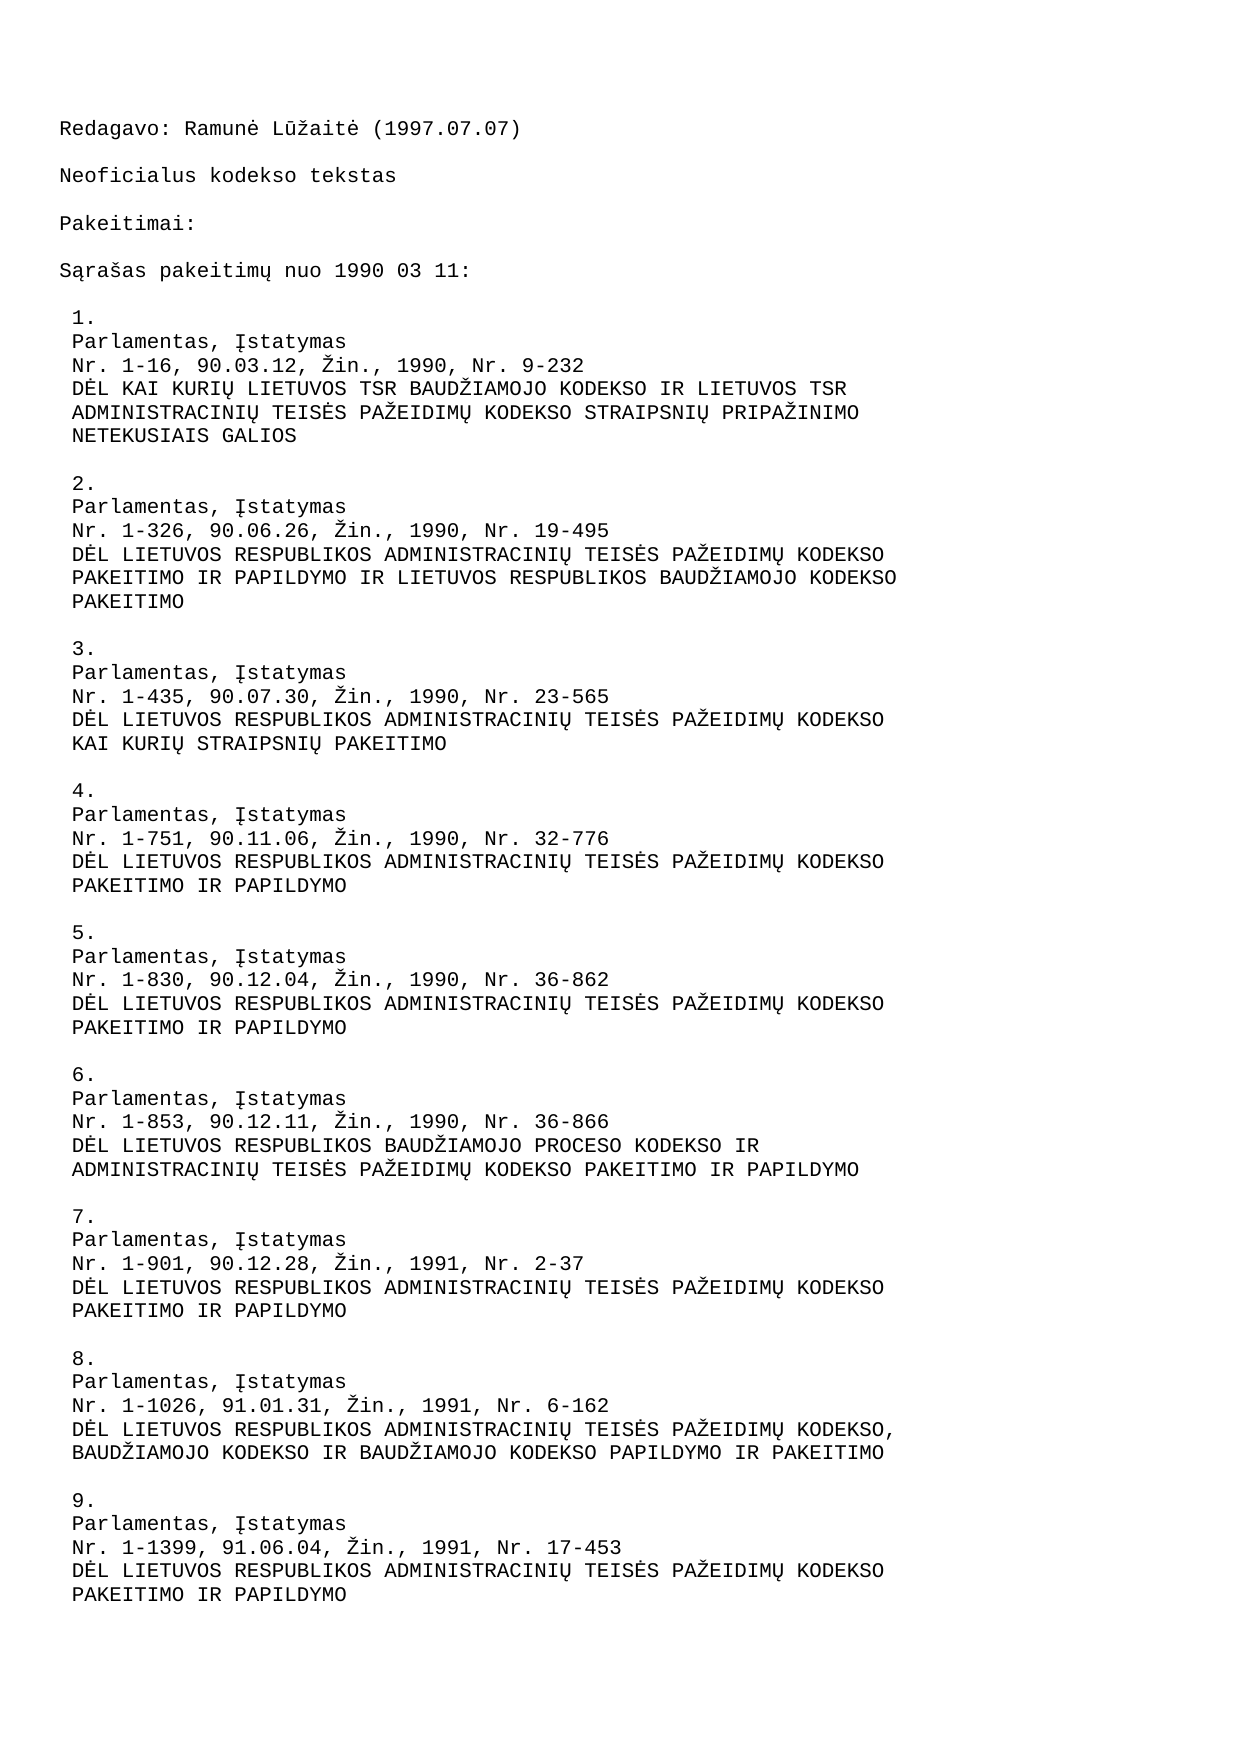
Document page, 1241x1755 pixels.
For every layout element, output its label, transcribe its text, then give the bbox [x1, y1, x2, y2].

text 3. [59, 638, 1122, 662]
text 7. [59, 1206, 1122, 1229]
text DĖL LIETUVOS RESPUBLIKOS ADMINISTRACINIŲ TEISĖS PAŽEIDIMŲ KODEKSO [59, 544, 1122, 567]
text Parlamentas, Įstatymas [59, 662, 1122, 686]
text 9. [59, 1489, 1122, 1513]
text ADMINISTRACINIŲ TEISĖS PAŽEIDIMŲ KODEKSO PAKEITIMO IR PAPILDYMO [59, 1158, 1122, 1182]
text 4. [59, 780, 1122, 804]
text Parlamentas, Įstatymas [59, 331, 1122, 354]
text 5. [59, 922, 1122, 946]
text NETEKUSIAIS GALIOS [59, 426, 1122, 449]
text Parlamentas, Įstatymas [59, 1513, 1122, 1537]
text Nr. 1-751, 90.11.06, Žin., 1990, Nr. 32-776 [59, 827, 1122, 851]
text Nr. 1-1026, 91.01.31, Žin., 1991, Nr. 6-162 [59, 1395, 1122, 1419]
text Nr. 1-830, 90.12.04, Žin., 1990, Nr. 36-862 [59, 969, 1122, 993]
text Neoficialus kodekso tekstas [59, 165, 1122, 189]
text Sąrašas pakeitimų nuo 1990 03 11: [59, 260, 1122, 284]
text Parlamentas, Įstatymas [59, 496, 1122, 520]
text PAKEITIMO IR PAPILDYMO [59, 1017, 1122, 1040]
text DĖL LIETUVOS RESPUBLIKOS BAUDŽIAMOJO PROCESO KODEKSO IR [59, 1135, 1122, 1158]
text Nr. 1-435, 90.07.30, Žin., 1990, Nr. 23-565 [59, 686, 1122, 709]
text PAKEITIMO IR PAPILDYMO IR LIETUVOS RESPUBLIKOS BAUDŽIAMOJO KODEKSO [59, 567, 1122, 591]
text BAUDŽIAMOJO KODEKSO IR BAUDŽIAMOJO KODEKSO PAPILDYMO IR PAKEITIMO [59, 1442, 1122, 1466]
text Parlamentas, Įstatymas [59, 1371, 1122, 1395]
text DĖL LIETUVOS RESPUBLIKOS ADMINISTRACINIŲ TEISĖS PAŽEIDIMŲ KODEKSO [59, 1561, 1122, 1584]
text Parlamentas, Įstatymas [59, 804, 1122, 827]
text Nr. 1-901, 90.12.28, Žin., 1991, Nr. 2-37 [59, 1253, 1122, 1277]
text DĖL LIETUVOS RESPUBLIKOS ADMINISTRACINIŲ TEISĖS PAŽEIDIMŲ KODEKSO [59, 993, 1122, 1017]
text Parlamentas, Įstatymas [59, 946, 1122, 969]
text ADMINISTRACINIŲ TEISĖS PAŽEIDIMŲ KODEKSO STRAIPSNIŲ PRIPAŽINIMO [59, 402, 1122, 426]
text Pakeitimai: [59, 213, 1122, 236]
text Nr. 1-1399, 91.06.04, Žin., 1991, Nr. 17-453 [59, 1537, 1122, 1561]
text 2. [59, 473, 1122, 496]
text Nr. 1-853, 90.12.11, Žin., 1990, Nr. 36-866 [59, 1111, 1122, 1135]
text Redagavo: Ramunė Lūžaitė (1997.07.07) [59, 118, 1122, 142]
text 6. [59, 1064, 1122, 1088]
text DĖL LIETUVOS RESPUBLIKOS ADMINISTRACINIŲ TEISĖS PAŽEIDIMŲ KODEKSO [59, 851, 1122, 875]
text PAKEITIMO [59, 591, 1122, 615]
text 8. [59, 1348, 1122, 1371]
text PAKEITIMO IR PAPILDYMO [59, 1584, 1122, 1608]
text Parlamentas, Įstatymas [59, 1088, 1122, 1111]
text DĖL KAI KURIŲ LIETUVOS TSR BAUDŽIAMOJO KODEKSO IR LIETUVOS TSR [59, 378, 1122, 402]
text DĖL LIETUVOS RESPUBLIKOS ADMINISTRACINIŲ TEISĖS PAŽEIDIMŲ KODEKSO [59, 1277, 1122, 1300]
text DĖL LIETUVOS RESPUBLIKOS ADMINISTRACINIŲ TEISĖS PAŽEIDIMŲ KODEKSO [59, 709, 1122, 733]
text KAI KURIŲ STRAIPSNIŲ PAKEITIMO [59, 733, 1122, 757]
text PAKEITIMO IR PAPILDYMO [59, 875, 1122, 898]
text Nr. 1-326, 90.06.26, Žin., 1990, Nr. 19-495 [59, 520, 1122, 544]
text 1. [59, 307, 1122, 331]
text Nr. 1-16, 90.03.12, Žin., 1990, Nr. 9-232 [59, 354, 1122, 378]
text DĖL LIETUVOS RESPUBLIKOS ADMINISTRACINIŲ TEISĖS PAŽEIDIMŲ KODEKSO, [59, 1419, 1122, 1442]
text Parlamentas, Įstatymas [59, 1229, 1122, 1253]
text PAKEITIMO IR PAPILDYMO [59, 1300, 1122, 1324]
